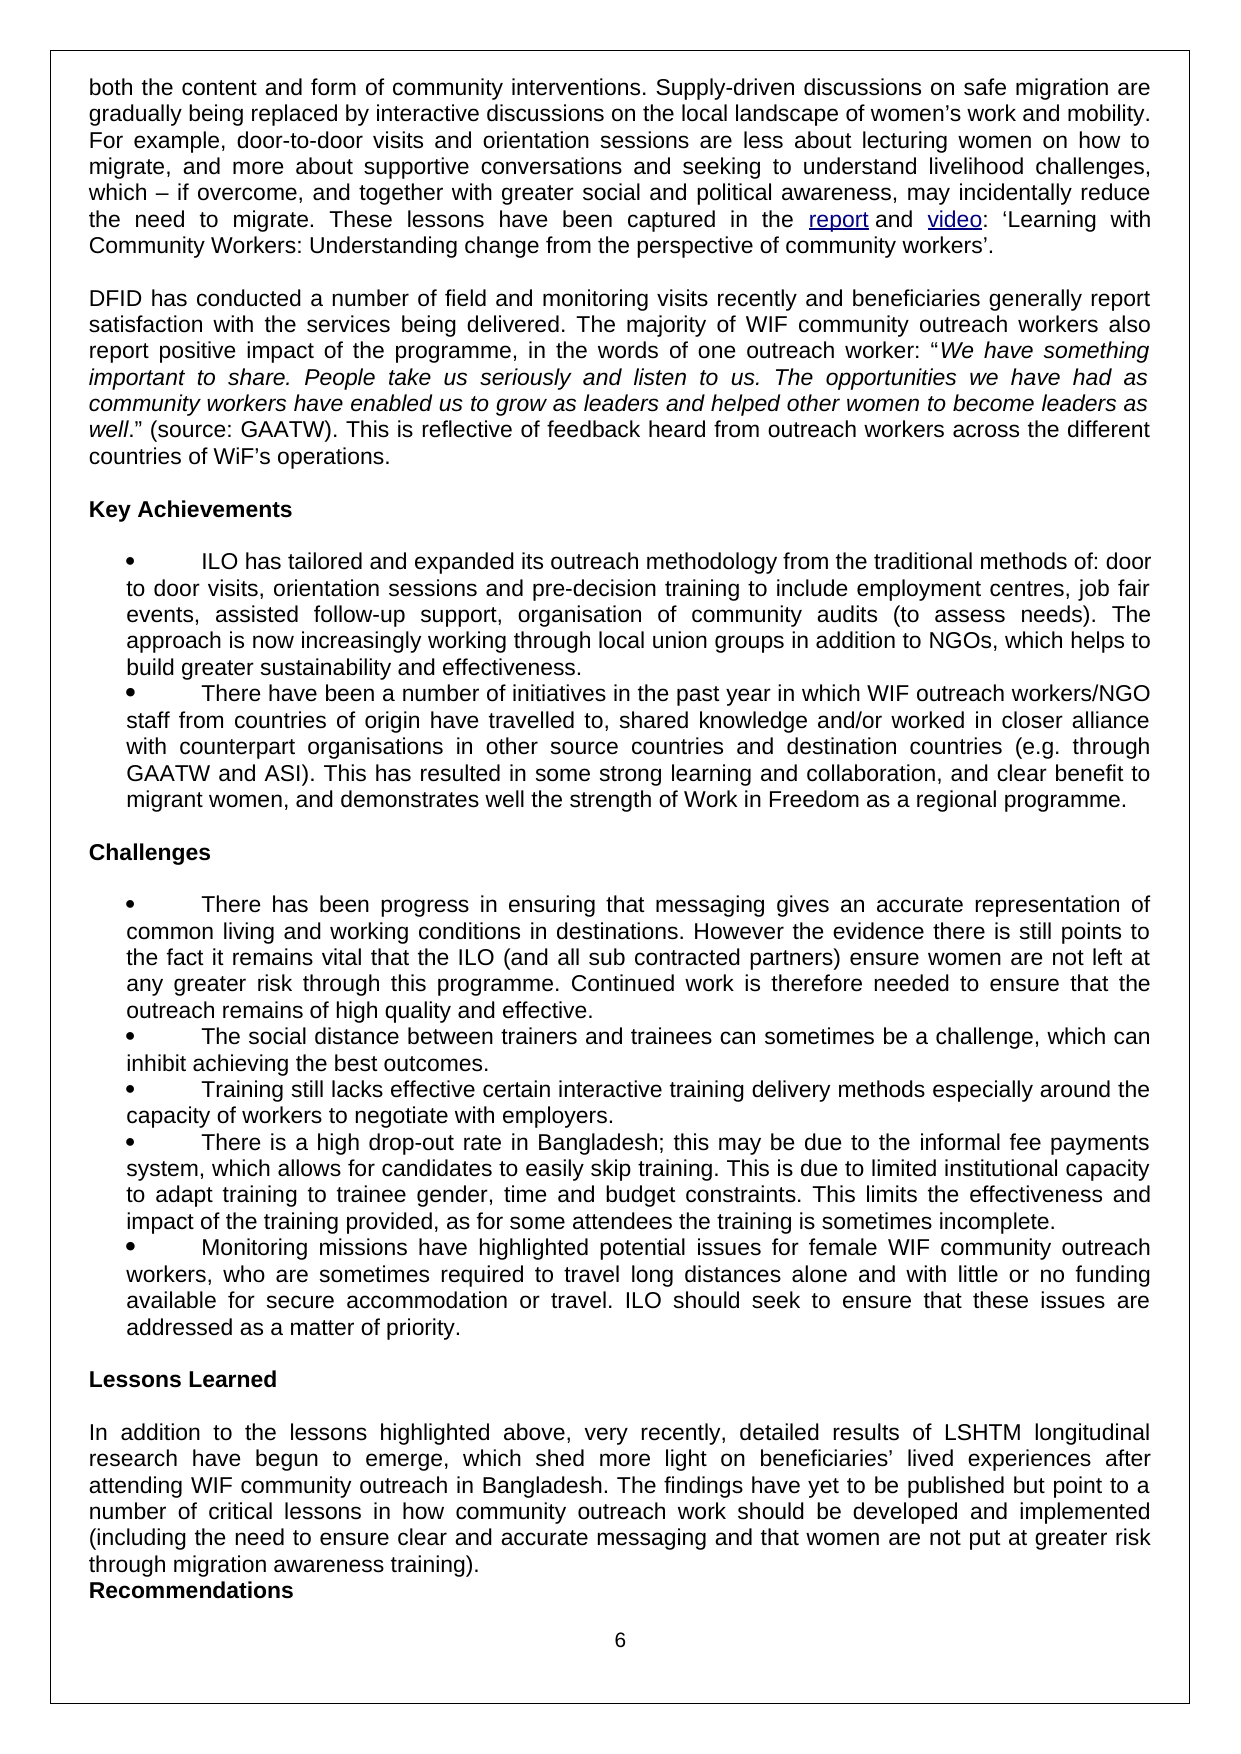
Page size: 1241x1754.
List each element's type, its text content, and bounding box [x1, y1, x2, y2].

text In addition to the lessons highlighted above, very recently, detailed results of LSHTM longitudinal research have begun to emerge, which shed more light on beneficiaries’ lived experiences after attending WIF community outreach in Bangladesh. The findings have yet to be published but point to a number of critical lessons in how community outreach work should be developed and implemented (including the need to ensure clear and accurate messaging and that women are not put at greater risk through migration awareness training). [89, 1419, 1152, 1577]
list There has been progress in ensuring that messaging gives an accurate representation of common living and working conditions in destinations. However the evidence there is still points to the fact it remains vital that the ILO (and all sub contracted partners) ensure women are not left at any greater risk through this programme. Continued work is therefore needed to ensure that the outreach remains of high quality and effective. [126, 891, 1152, 1023]
text DFID has conducted a number of field and monitoring visits recently and beneficiaries generally report satisfaction with the services being delivered. The majority of WIF community outreach workers also report positive impact of the programme, in the words of one outreach worker: “We have something important to share. People take us seriously and listen to us. The opportunities we have had as community workers have enabled us to grow as leaders and helped other women to become leaders as well.” (source: GAATW). This is reflective of feedback heard from outreach workers across the different countries of WiF’s operations. [89, 285, 1152, 469]
list ILO has tailored and expanded its outreach methodology from the traditional methods of: door to door visits, orientation sessions and pre-decision training to include employment centres, job fair events, assisted follow-up support, organisation of community audits (to assess needs). The approach is now increasingly working through local union groups in addition to NGOs, which helps to build greater sustainability and effectiveness. [126, 548, 1152, 680]
text both the content and form of community interventions. Supply-driven discussions on safe migration are gradually being replaced by interactive discussions on the local landscape of women’s work and mobility. For example, door-to-door visits and orientation sessions are less about lecturing women on how to migrate, and more about supportive conversations and seeking to understand livelihood challenges, which – if overcome, and together with greater social and political awareness, may incidentally reduce the need to migrate. These lessons have been captured in the report and video: ‘Learning with Community Workers: Understanding change from the perspective of community workers’. [89, 74, 1152, 258]
list Monitoring missions have highlighted potential issues for female WIF community outreach workers, who are sometimes required to travel long distances alone and with little or no funding available for secure accommodation or travel. ILO should seek to ensure that these issues are addressed as a matter of priority. [126, 1234, 1152, 1340]
text Challenges [89, 839, 1152, 865]
text Recommendations [89, 1577, 1152, 1603]
text Lessons Learned [89, 1366, 1152, 1393]
list The social distance between trainers and trainees can sometimes be a challenge, which can inhibit achieving the best outcomes. [126, 1023, 1152, 1076]
list There is a high drop-out rate in Bangladesh; this may be due to the informal fee payments system, which allows for candidates to easily skip training. This is due to limited institutional capacity to adapt training to trainee gender, time and budget constraints. This limits the effectiveness and impact of the training provided, as for some attendees the training is sometimes incomplete. [126, 1128, 1152, 1234]
list Training still lacks effective certain interactive training delivery methods especially around the capacity of workers to negotiate with employers. [126, 1076, 1152, 1128]
text Key Achievements [89, 496, 1152, 522]
list There have been a number of initiatives in the past year in which WIF outreach workers/NGO staff from countries of origin have travelled to, shared knowledge and/or worked in closer alliance with counterpart organisations in other source countries and destination countries (e.g. through GAATW and ASI). This has resulted in some strong learning and collaboration, and clear benefit to migrant women, and demonstrates well the strength of Work in Freedom as a regional programme. [126, 680, 1152, 812]
